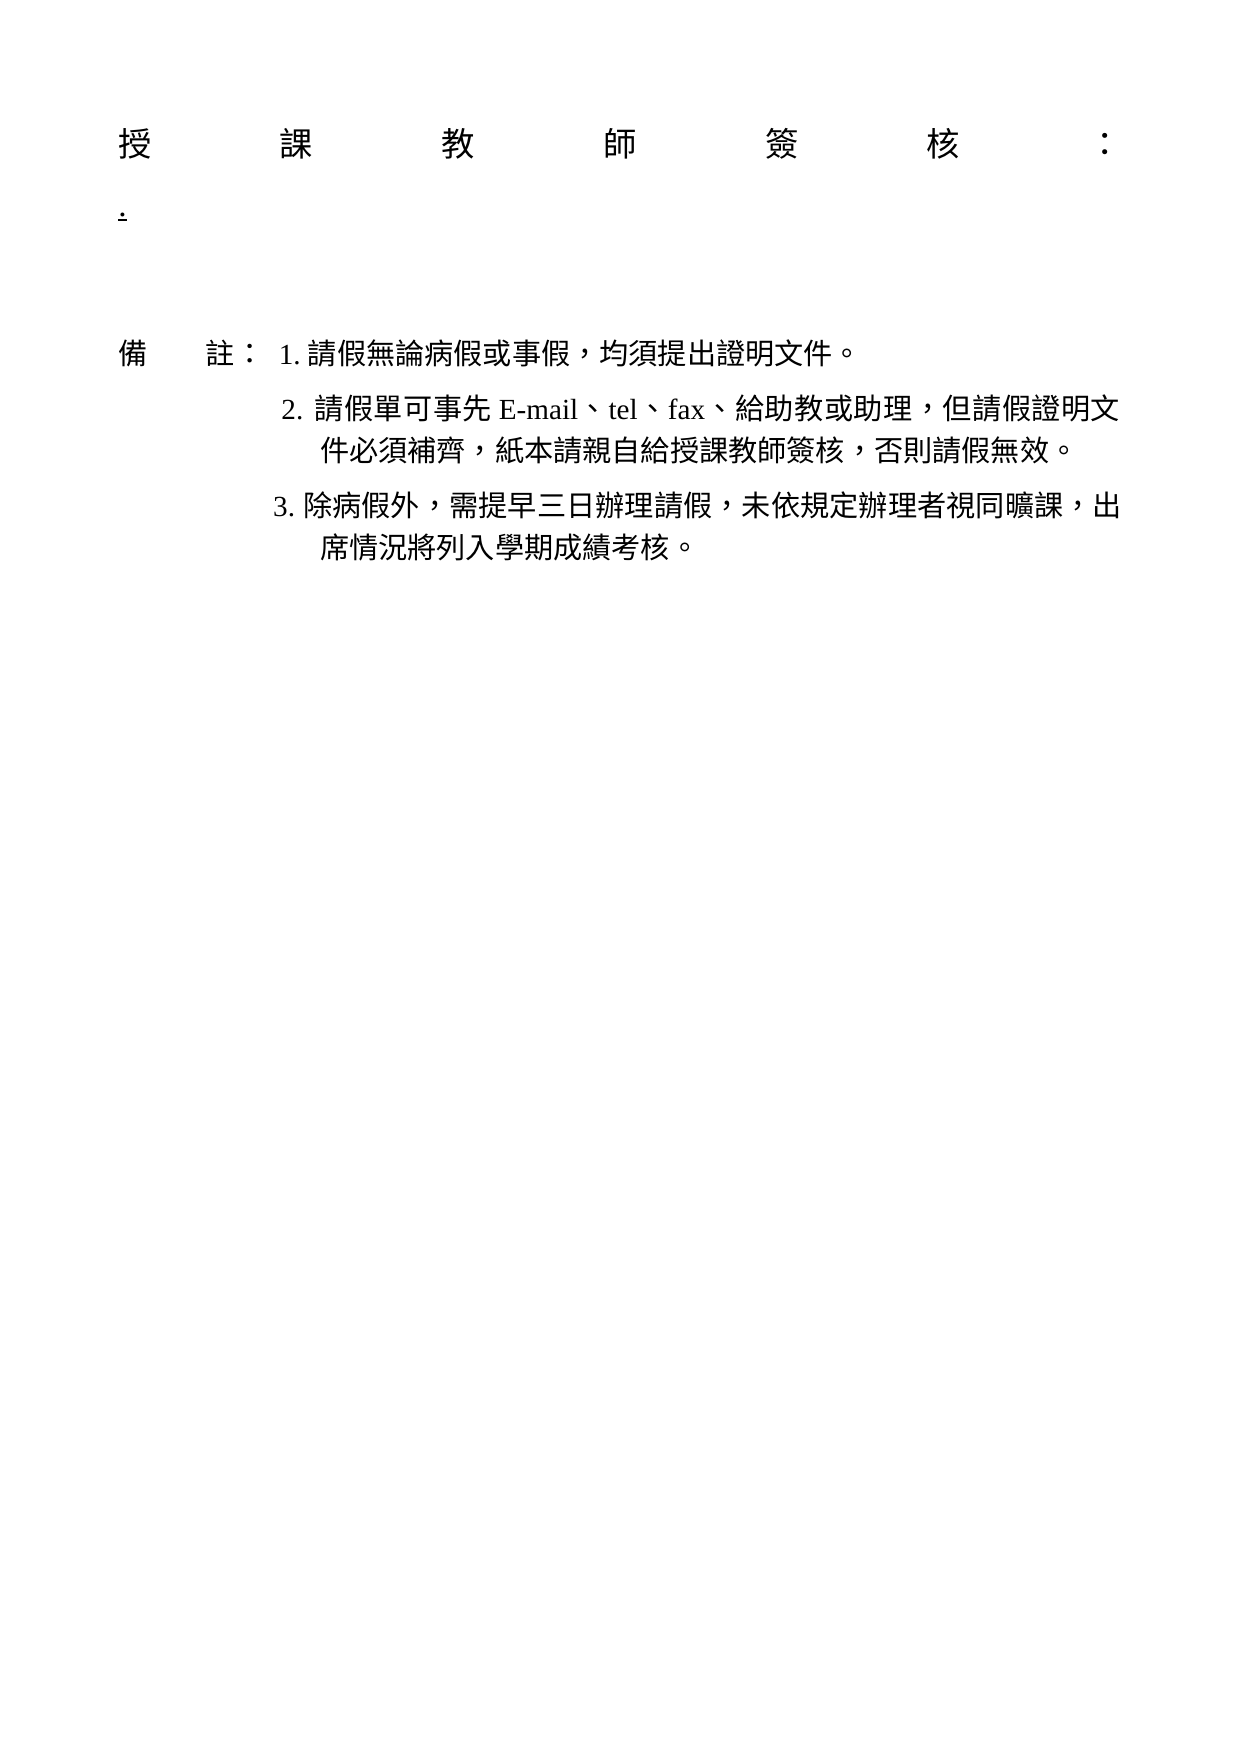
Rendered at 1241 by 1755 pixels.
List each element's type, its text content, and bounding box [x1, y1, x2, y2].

text 備 註： 1. 請假無論病假或事假，均須提出證明文件。 [118, 331, 1122, 373]
text 3. 除病假外，需提早三日辦理請假，未依規定辦理者視同曠課，出席情況將列入學期成績考核。 [118, 482, 1122, 567]
text 授課教師簽核： . [118, 118, 1122, 224]
text 2. 請假單可事先E-mail、tel、fax、給助教或助理，但請假證明文件必須補齊，紙本請親自給授課教師簽核，否則請假無效。 [118, 385, 1122, 470]
